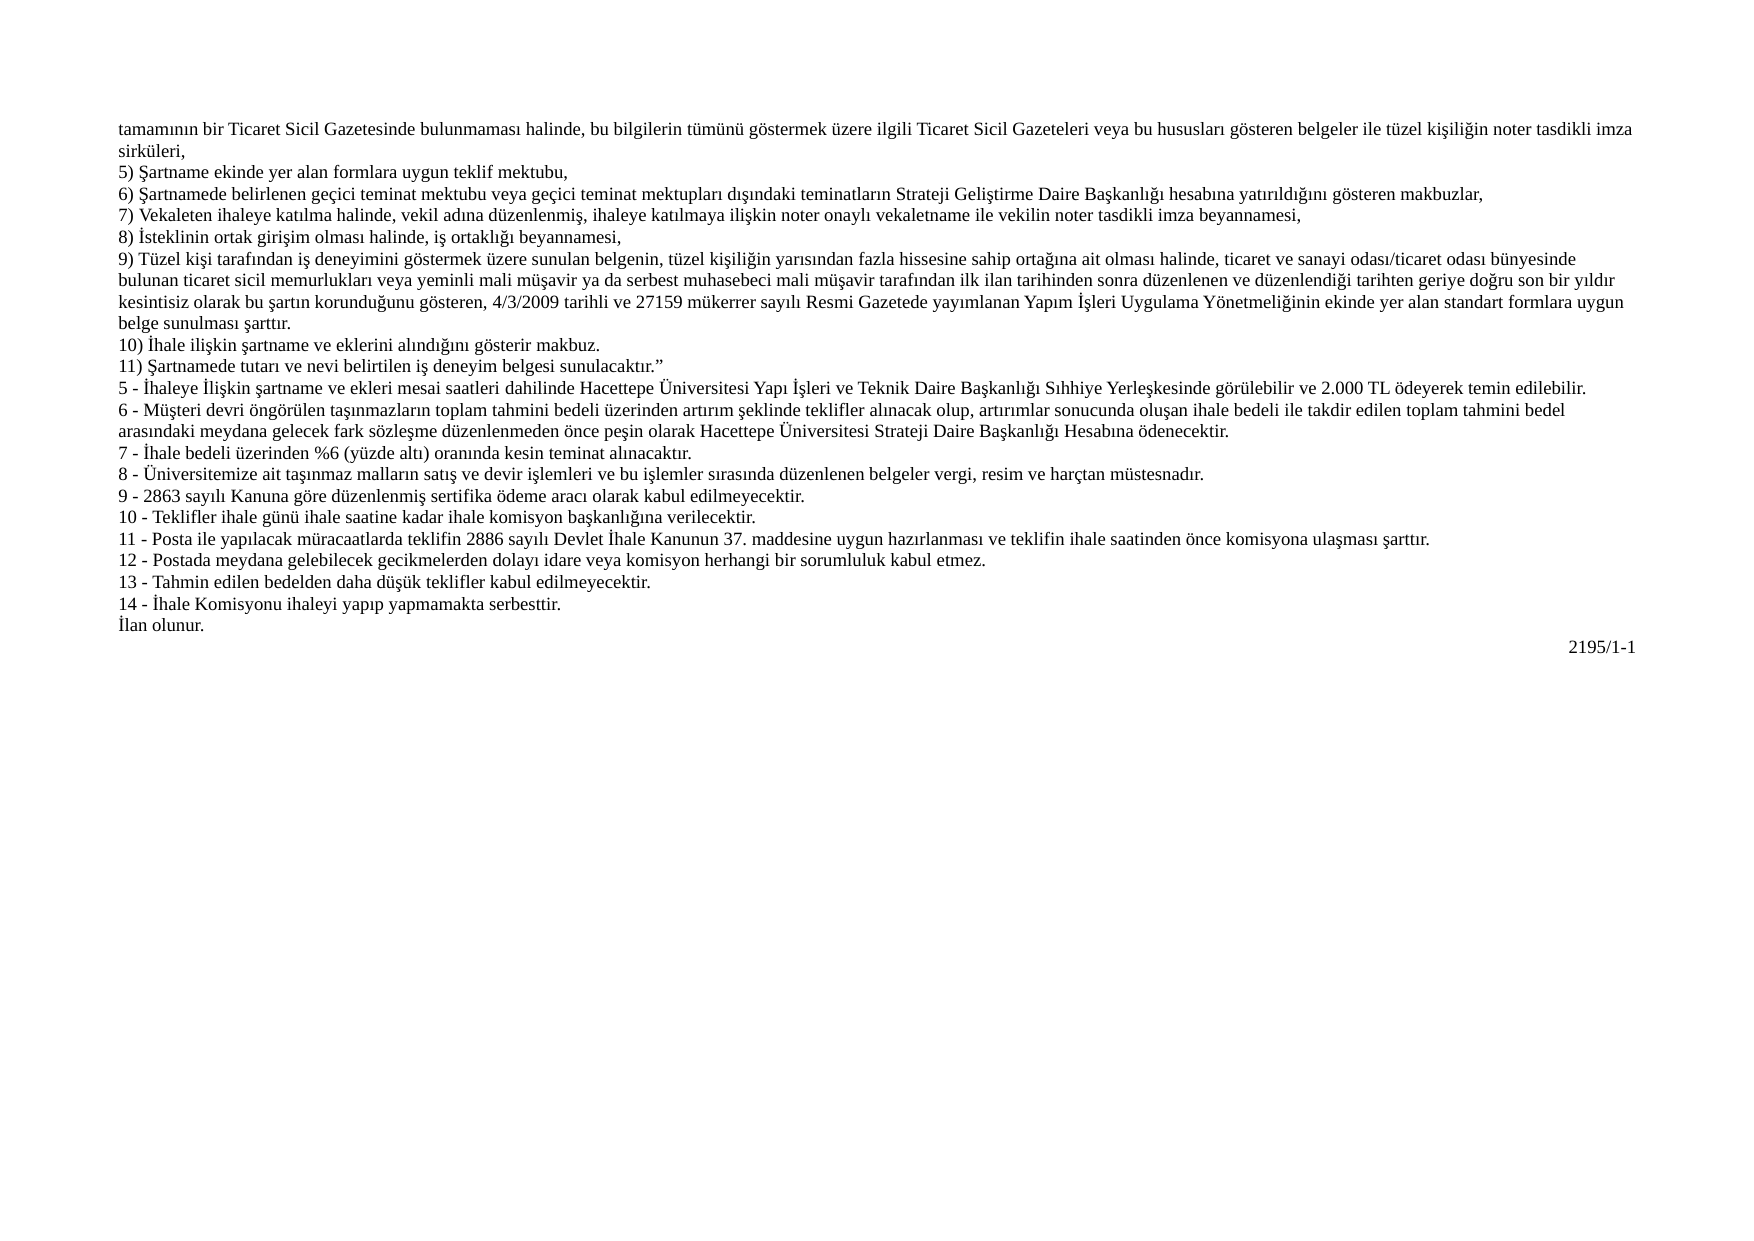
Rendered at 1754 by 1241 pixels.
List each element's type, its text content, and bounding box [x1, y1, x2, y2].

text 5 - İhaleye İlişkin şartname ve ekleri mesai saatleri dahilinde Hacettepe Üniversitesi Yapı İşleri ve Teknik Daire Başkanlığı Sıhhiye Yerleşkesinde görülebilir ve 2.000 TL ödeyerek temin edilebilir. [118, 377, 1636, 398]
text 10) İhale ilişkin şartname ve eklerini alındığını gösterir makbuz. [118, 334, 1636, 355]
text 7 - İhale bedeli üzerinden %6 (yüzde altı) oranında kesin teminat alınacaktır. [118, 442, 1636, 463]
text 10 - Teklifler ihale günü ihale saatine kadar ihale komisyon başkanlığına verilecektir. [118, 506, 1636, 528]
text 11 - Posta ile yapılacak müracaatlarda teklifin 2886 sayılı Devlet İhale Kanunun 37. maddesine uygun hazırlanması ve teklifin ihale saatinden önce komisyona ulaşması şarttır. [118, 528, 1636, 549]
text 6) Şartnamede belirlenen geçici teminat mektubu veya geçici teminat mektupları dışındaki teminatların Strateji Geliştirme Daire Başkanlığı hesabına yatırıldığını gösteren makbuzlar, [118, 183, 1636, 204]
text tamamının bir Ticaret Sicil Gazetesinde bulunmaması halinde, bu bilgilerin tümünü göstermek üzere ilgili Ticaret Sicil Gazeteleri veya bu hususları gösteren belgeler ile tüzel kişiliğin noter tasdikli imza sirküleri, [118, 118, 1636, 161]
text 8 - Üniversitemize ait taşınmaz malların satış ve devir işlemleri ve bu işlemler sırasında düzenlenen belgeler vergi, resim ve harçtan müstesnadır. [118, 463, 1636, 485]
text 2195/1-1 [118, 636, 1636, 657]
text 14 - İhale Komisyonu ihaleyi yapıp yapmamakta serbesttir. [118, 592, 1636, 614]
text 5) Şartname ekinde yer alan formlara uygun teklif mektubu, [118, 161, 1636, 183]
text 9) Tüzel kişi tarafından iş deneyimini göstermek üzere sunulan belgenin, tüzel kişiliğin yarısından fazla hissesine sahip ortağına ait olması halinde, ticaret ve sanayi odası/ticaret odası bünyesinde bulunan ticaret sicil memurlukları veya yeminli mali müşavir ya da serbest muhasebeci mali müşavir tarafından ilk ilan tarihinden sonra düzenlenen ve düzenlendiği tarihten geriye doğru son bir yıldır kesintisiz olarak bu şartın korunduğunu gösteren, 4/3/2009 tarihli ve 27159 mükerrer sayılı Resmi Gazetede yayımlanan Yapım İşleri Uygulama Yönetmeliğinin ekinde yer alan standart formlara uygun belge sunulması şarttır. [118, 247, 1636, 334]
text 11) Şartnamede tutarı ve nevi belirtilen iş deneyim belgesi sunulacaktır.” [118, 355, 1636, 377]
text 8) İsteklinin ortak girişim olması halinde, iş ortaklığı beyannamesi, [118, 226, 1636, 247]
text 13 - Tahmin edilen bedelden daha düşük teklifler kabul edilmeyecektir. [118, 571, 1636, 592]
text 12 - Postada meydana gelebilecek gecikmelerden dolayı idare veya komisyon herhangi bir sorumluluk kabul etmez. [118, 549, 1636, 571]
text 9 - 2863 sayılı Kanuna göre düzenlenmiş sertifika ödeme aracı olarak kabul edilmeyecektir. [118, 485, 1636, 506]
text İlan olunur. [118, 614, 1636, 636]
text 6 - Müşteri devri öngörülen taşınmazların toplam tahmini bedeli üzerinden artırım şeklinde teklifler alınacak olup, artırımlar sonucunda oluşan ihale bedeli ile takdir edilen toplam tahmini bedel arasındaki meydana gelecek fark sözleşme düzenlenmeden önce peşin olarak Hacettepe Üniversitesi Strateji Daire Başkanlığı Hesabına ödenecektir. [118, 398, 1636, 442]
text 7) Vekaleten ihaleye katılma halinde, vekil adına düzenlenmiş, ihaleye katılmaya ilişkin noter onaylı vekaletname ile vekilin noter tasdikli imza beyannamesi, [118, 204, 1636, 226]
